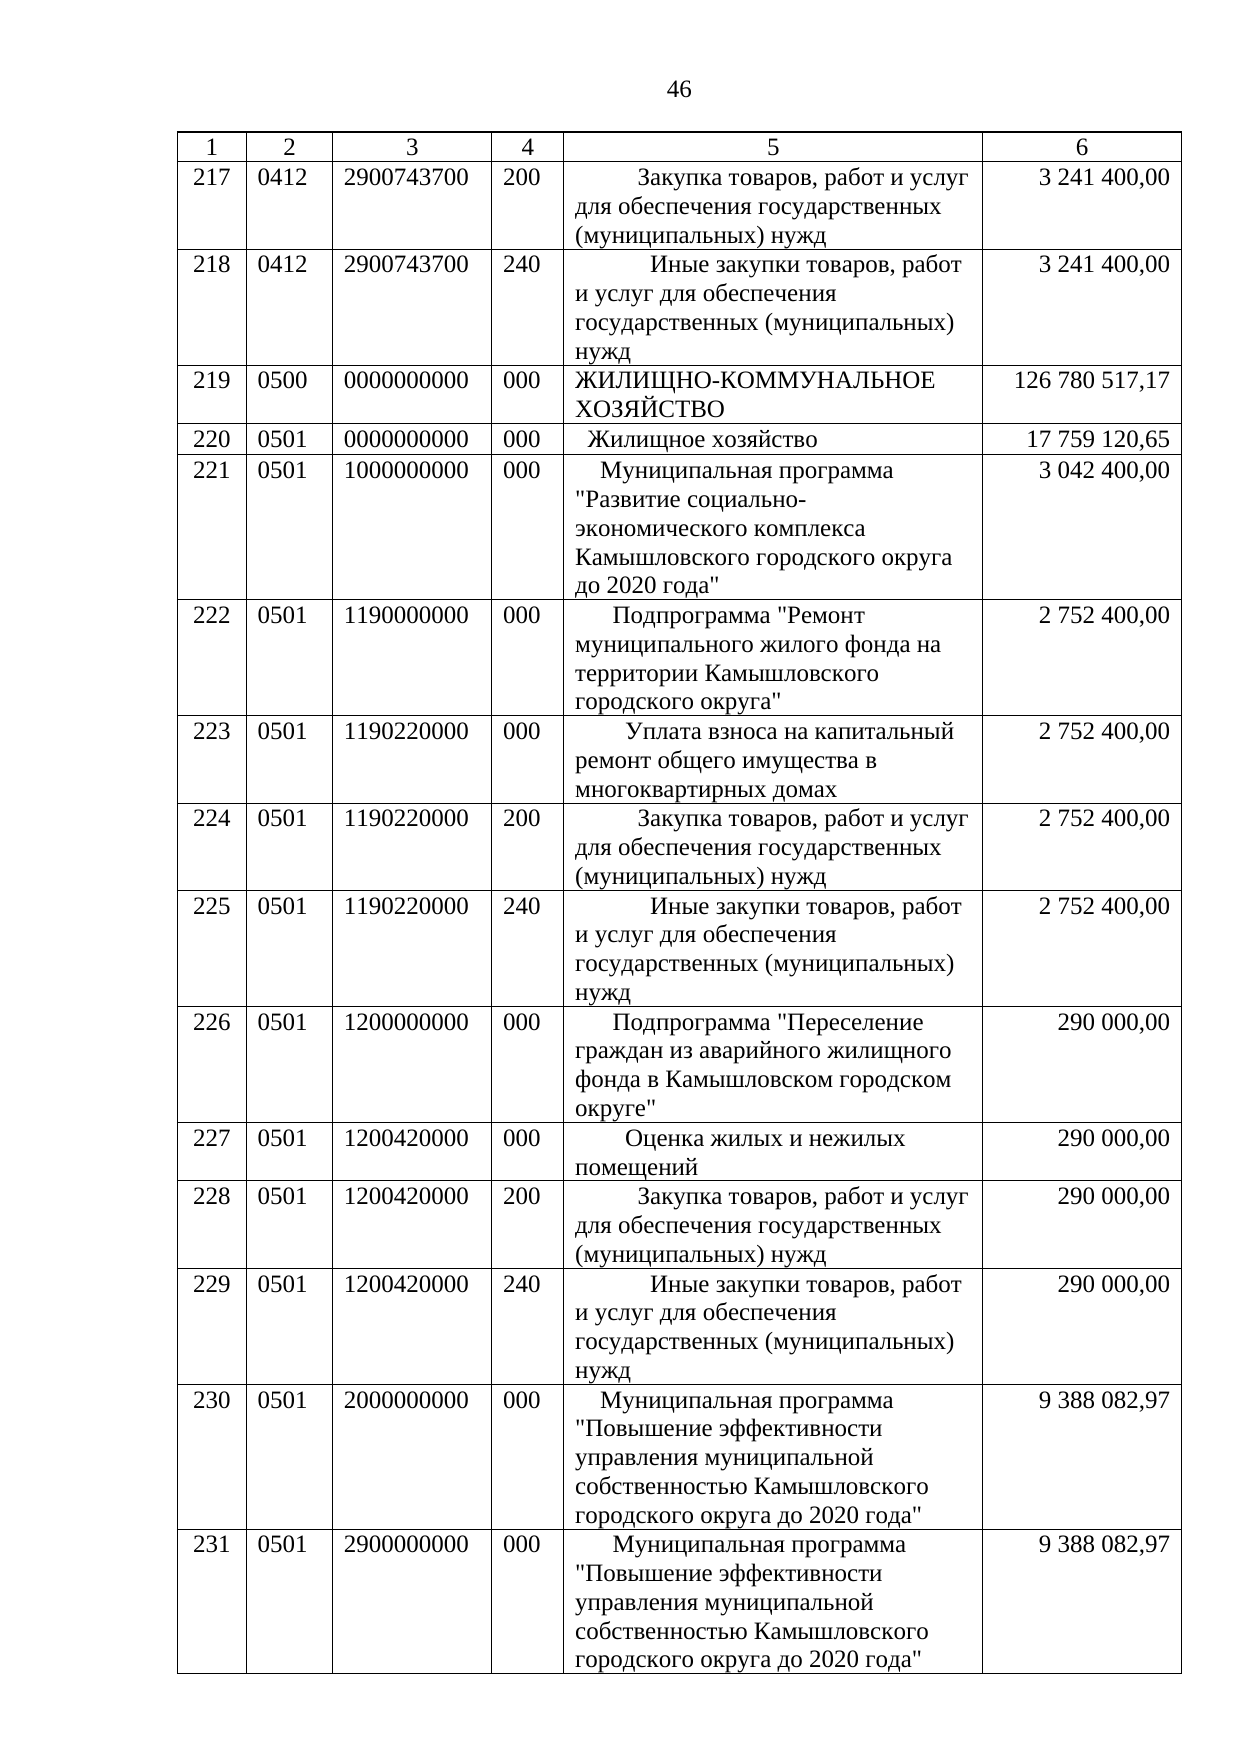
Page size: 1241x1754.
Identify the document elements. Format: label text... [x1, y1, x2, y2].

table_cell Иные закупки товаров, работ и услуг для обеспечения государственных (муниципальных) нужд [564, 1269, 982, 1384]
table_cell 0501 [247, 455, 332, 599]
table_cell 0501 [247, 600, 332, 715]
table_cell 231 [178, 1530, 246, 1673]
table_cell 2 752 400,00 [983, 804, 1181, 890]
table_cell 1190220000 [333, 804, 491, 890]
table_cell 2900000000 [333, 1530, 491, 1673]
table_cell Муниципальная программа "Развитие социально-экономического комплекса Камышловского городского округа до 2020 года" [564, 455, 982, 599]
table_cell 000 [492, 366, 563, 423]
table_cell 227 [178, 1123, 246, 1180]
table_cell Закупка товаров, работ и услуг для обеспечения государственных (муниципальных) нужд [564, 1181, 982, 1268]
table_cell 228 [178, 1181, 246, 1268]
table_cell 290 000,00 [983, 1123, 1181, 1180]
table_cell 126 780 517,17 [983, 366, 1181, 423]
table_cell 0412 [247, 250, 332, 364]
table_cell 200 [492, 1181, 563, 1268]
table_cell 200 [492, 804, 563, 890]
table_cell 230 [178, 1385, 246, 1528]
table_cell Иные закупки товаров, работ и услуг для обеспечения государственных (муниципальных) нужд [564, 250, 982, 364]
table_header 3 [333, 133, 491, 161]
table_header 5 [564, 133, 982, 161]
table_cell 290 000,00 [983, 1269, 1181, 1384]
table_cell 1200420000 [333, 1123, 491, 1180]
table_header 4 [492, 133, 563, 161]
table_cell 224 [178, 804, 246, 890]
table_cell 240 [492, 1269, 563, 1384]
table_cell 2 752 400,00 [983, 891, 1181, 1006]
table_cell 226 [178, 1007, 246, 1122]
table_header 6 [983, 133, 1181, 161]
table_cell 0501 [247, 1007, 332, 1122]
table_cell ЖИЛИЩНО-КОММУНАЛЬНОЕ ХОЗЯЙСТВО [564, 366, 982, 423]
table_cell 3 241 400,00 [983, 250, 1181, 364]
table_cell 000 [492, 600, 563, 715]
table_cell 000 [492, 455, 563, 599]
table_cell 9 388 082,97 [983, 1385, 1181, 1528]
table_cell Уплата взноса на капитальный ремонт общего имущества в многоквартирных домах [564, 716, 982, 802]
table_cell 290 000,00 [983, 1007, 1181, 1122]
table_cell 240 [492, 891, 563, 1006]
table_cell 2 752 400,00 [983, 716, 1181, 802]
table_cell 2900743700 [333, 162, 491, 248]
table_cell 2900743700 [333, 250, 491, 364]
table_cell Муниципальная программа "Повышение эффективности управления муниципальной собственностью Камышловского городского округа до 2020 года" [564, 1385, 982, 1528]
table_cell 2000000000 [333, 1385, 491, 1528]
table_cell 0501 [247, 424, 332, 454]
table_cell 0501 [247, 1269, 332, 1384]
table_cell 1190220000 [333, 891, 491, 1006]
table_cell 000 [492, 1123, 563, 1180]
table_cell 0501 [247, 804, 332, 890]
table_cell 0501 [247, 1530, 332, 1673]
table_cell 225 [178, 891, 246, 1006]
table_cell 2 752 400,00 [983, 600, 1181, 715]
table_header 2 [247, 133, 332, 161]
table_cell 000 [492, 1385, 563, 1528]
table_cell 221 [178, 455, 246, 599]
table_cell 0501 [247, 716, 332, 802]
table_cell 1200420000 [333, 1181, 491, 1268]
table_cell 1190220000 [333, 716, 491, 802]
table_cell 000 [492, 1530, 563, 1673]
table_cell Подпрограмма "Ремонт муниципального жилого фонда на территории Камышловского городского округа" [564, 600, 982, 715]
table_cell 1200420000 [333, 1269, 491, 1384]
table_cell 0412 [247, 162, 332, 248]
table_cell 000 [492, 1007, 563, 1122]
table_cell 17 759 120,65 [983, 424, 1181, 454]
table_cell 0000000000 [333, 424, 491, 454]
table_cell 000 [492, 716, 563, 802]
table_cell Иные закупки товаров, работ и услуг для обеспечения государственных (муниципальных) нужд [564, 891, 982, 1006]
table_cell 223 [178, 716, 246, 802]
table_cell Подпрограмма "Переселение граждан из аварийного жилищного фонда в Камышловском городском округе" [564, 1007, 982, 1122]
table_cell 0501 [247, 891, 332, 1006]
table_cell Жилищное хозяйство [564, 424, 982, 454]
table_cell 219 [178, 366, 246, 423]
table_cell 0500 [247, 366, 332, 423]
table_header 1 [178, 133, 246, 161]
table_cell 0000000000 [333, 366, 491, 423]
table_cell 217 [178, 162, 246, 248]
table_cell 222 [178, 600, 246, 715]
table_cell 0501 [247, 1181, 332, 1268]
table_cell 1000000000 [333, 455, 491, 599]
table_cell 1190000000 [333, 600, 491, 715]
table_cell 3 241 400,00 [983, 162, 1181, 248]
table_cell 290 000,00 [983, 1181, 1181, 1268]
table_cell 218 [178, 250, 246, 364]
table_cell 3 042 400,00 [983, 455, 1181, 599]
table_cell 1200000000 [333, 1007, 491, 1122]
table_cell 229 [178, 1269, 246, 1384]
table_cell 220 [178, 424, 246, 454]
table_cell 200 [492, 162, 563, 248]
table_cell 9 388 082,97 [983, 1530, 1181, 1673]
table_cell 000 [492, 424, 563, 454]
table_cell Муниципальная программа "Повышение эффективности управления муниципальной собственностью Камышловского городского округа до 2020 года" [564, 1530, 982, 1673]
table_cell Оценка жилых и нежилых помещений [564, 1123, 982, 1180]
table_cell 0501 [247, 1385, 332, 1528]
table_cell Закупка товаров, работ и услуг для обеспечения государственных (муниципальных) нужд [564, 162, 982, 248]
table_cell 0501 [247, 1123, 332, 1180]
table_cell Закупка товаров, работ и услуг для обеспечения государственных (муниципальных) нужд [564, 804, 982, 890]
table_cell 240 [492, 250, 563, 364]
